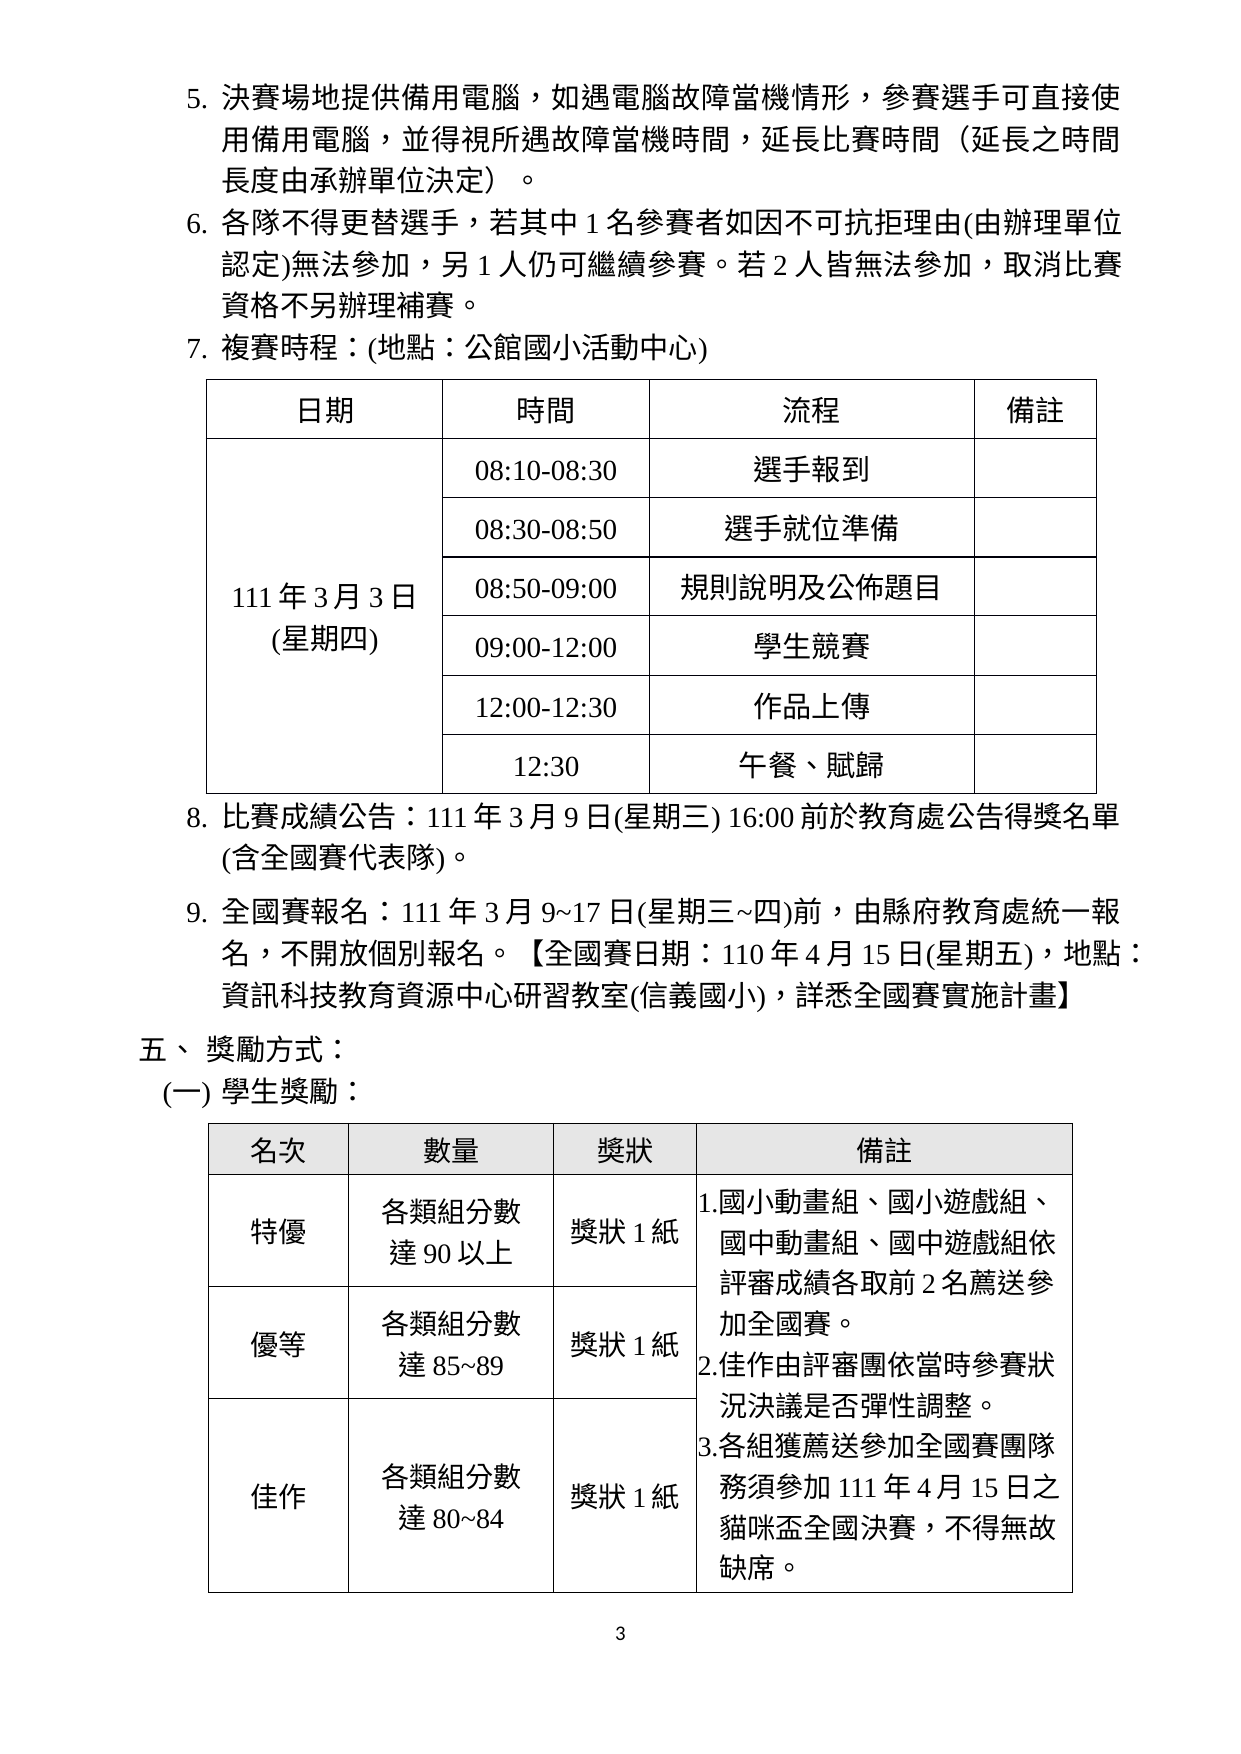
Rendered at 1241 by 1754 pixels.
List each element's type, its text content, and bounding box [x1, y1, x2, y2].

table_cell 午餐、賦歸 [650, 735, 974, 793]
table_cell [975, 735, 1096, 793]
list 學生獎勵： [162, 1069, 1122, 1110]
table_cell 各類組分數 達80~84 [349, 1399, 553, 1592]
table_cell 佳作 [209, 1399, 348, 1592]
list 全國賽報名：111年3月9~17日(星期三~四)前，由縣府教育處統一報名，不開放個別報名。【全國賽日期：110年4月15日(星期五)，地點：資訊科技教育資源中心研習教室(信義國小)，詳悉全國賽實施計畫】 [186, 889, 1122, 1014]
table_cell [975, 558, 1096, 615]
table_header 時間 [443, 380, 649, 438]
list 決賽場地提供備用電腦，如遇電腦故障當機情形，參賽選手可直接使用備用電腦，並得視所遇故障當機時間，延長比賽時間（延長之時間長度由承辦單位決定）。 [186, 75, 1122, 200]
table_cell 選手報到 [650, 439, 974, 497]
table_cell 09:00-12:00 [443, 616, 649, 674]
table_cell 獎狀1紙 [554, 1399, 696, 1592]
list 各隊不得更替選手，若其中1名參賽者如因不可抗拒理由(由辦理單位認定)無法參加，另1人仍可繼續參賽。若2人皆無法參加，取消比賽資格不另辦理補賽。 [186, 200, 1122, 325]
table_header 名次 [209, 1124, 348, 1174]
table_header 流程 [650, 380, 974, 438]
table_cell 作品上傳 [650, 676, 974, 733]
table_header 奬狀 [554, 1124, 696, 1174]
table_cell 優等 [209, 1287, 348, 1398]
table_cell 12:00-12:30 [443, 676, 649, 733]
table_header 日期 [207, 380, 442, 438]
table_cell 各類組分數 達90以上 [349, 1175, 553, 1286]
table_cell 111年3月3日 (星期四) [207, 439, 442, 793]
table_cell [975, 676, 1096, 733]
table_cell 選手就位準備 [650, 498, 974, 556]
table_cell 特優 [209, 1175, 348, 1286]
table_cell 學生競賽 [650, 616, 974, 674]
list 比賽成績公告：111年3月9日(星期三) 16:00前於教育處公告得獎名單(含全國賽代表隊)。 [186, 794, 1122, 877]
table_header 數量 [349, 1124, 553, 1174]
table_cell 各類組分數 達85~89 [349, 1287, 553, 1398]
table_cell [975, 498, 1096, 556]
table_cell 12:30 [443, 735, 649, 793]
table_header 備註 [697, 1124, 1072, 1174]
table_cell 08:10-08:30 [443, 439, 649, 497]
list 獎勵方式： [139, 1027, 1122, 1069]
table_cell 規則說明及公佈題目 [650, 558, 974, 615]
table_cell [975, 439, 1096, 497]
table_header 備註 [975, 380, 1096, 438]
table_cell 獎狀1紙 [554, 1287, 696, 1398]
table_cell 08:50-09:00 [443, 558, 649, 615]
table_cell [975, 616, 1096, 674]
table_cell 08:30-08:50 [443, 498, 649, 556]
list 複賽時程：(地點：公館國小活動中心) [186, 325, 1122, 367]
table_cell 1.國小動畫組、國小遊戲組、國中動畫組、國中遊戲組依評審成績各取前2名薦送參加全國賽。 2.佳作由評審團依當時參賽狀況決議是否彈性調整。 3.各組獲薦送參加全國賽團隊務須參加111年4月15日之貓咪盃全國決賽，不得無故缺席。 [697, 1175, 1072, 1592]
table_cell 獎狀1紙 [554, 1175, 696, 1286]
